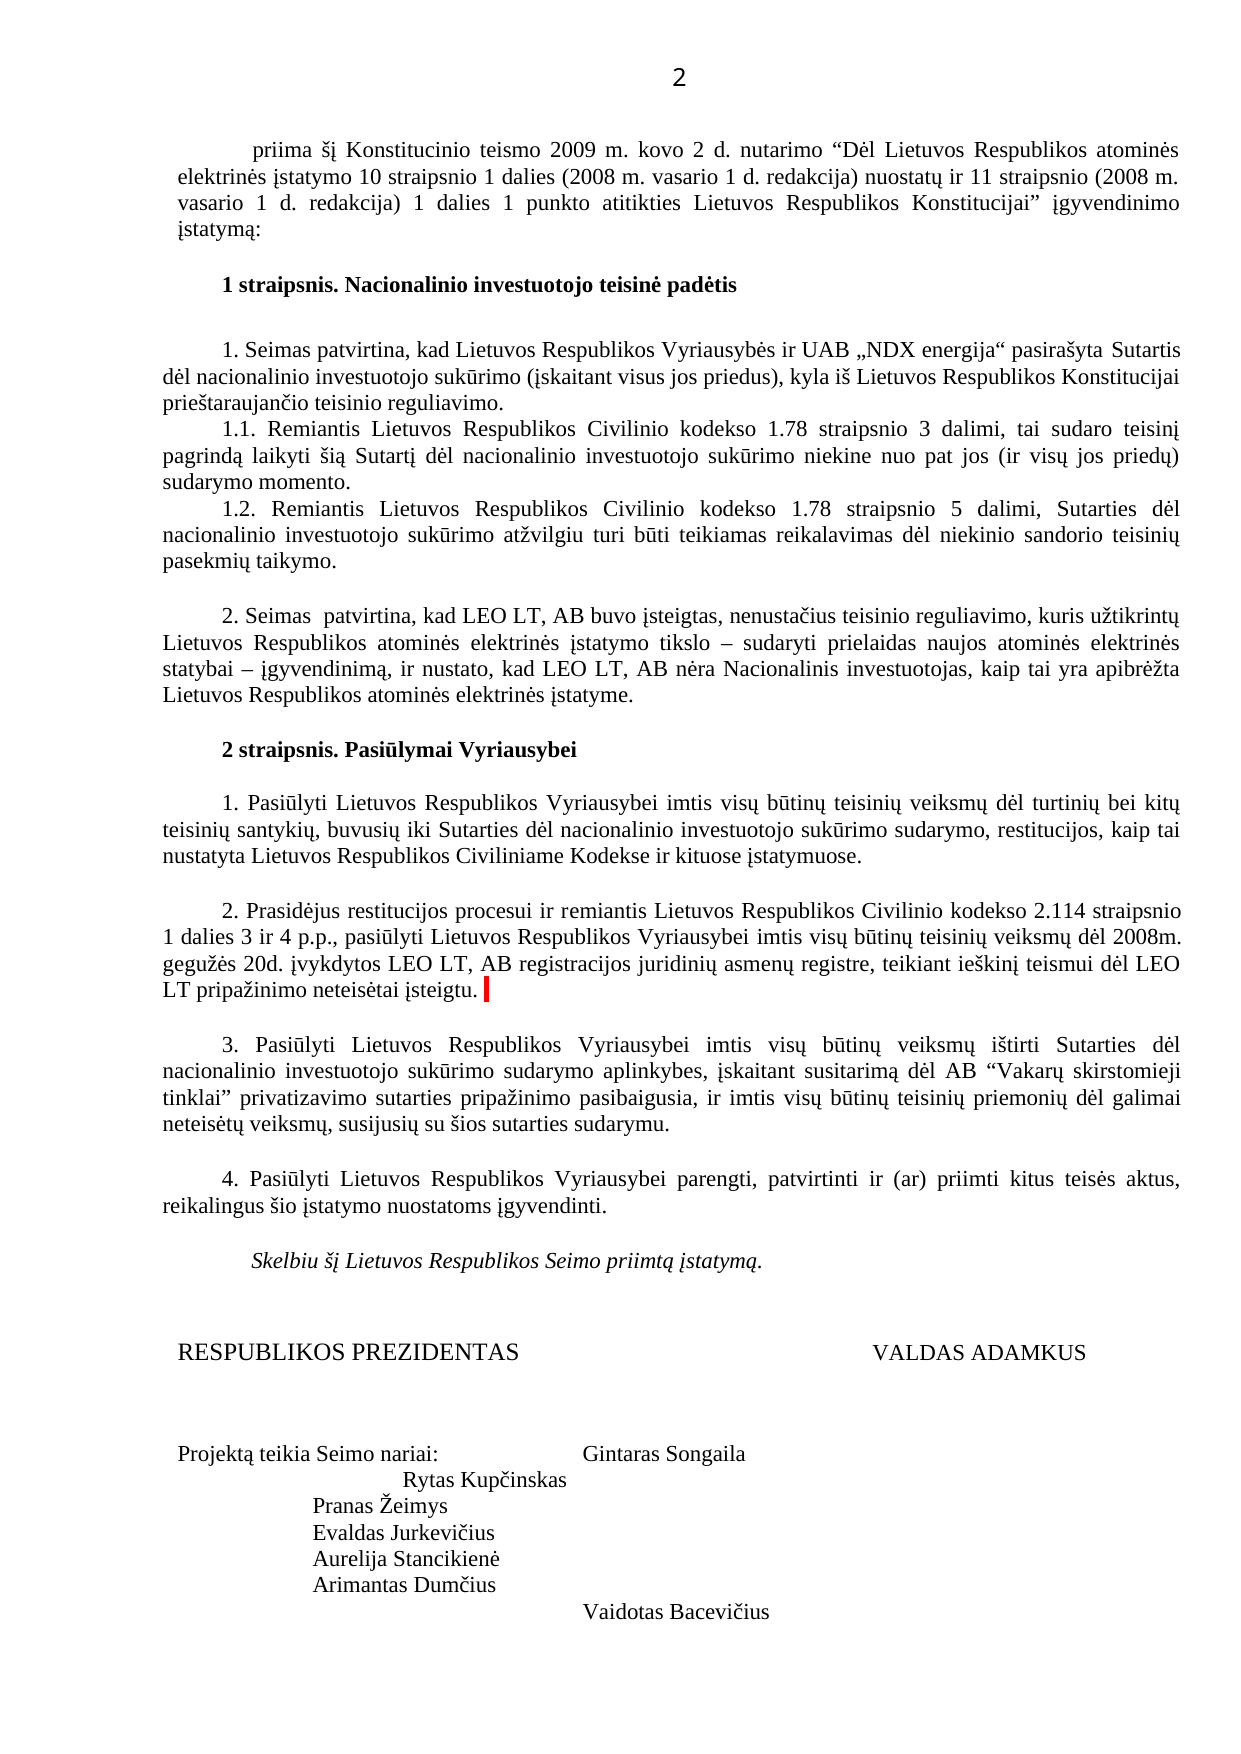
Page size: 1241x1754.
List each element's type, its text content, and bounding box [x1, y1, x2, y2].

text 2. Prasidėjus restitucijos procesui ir remiantis Lietuvos Respublikos Civilinio kodekso 2.114 straipsnio 1 dalies 3 ir 4 p.p., pasiūlyti Lietuvos Respublikos Vyriausybei imtis visų būtinų teisinių veiksmų dėl 2008m. gegužės 20d. įvykdytos LEO LT, AB registracijos juridinių asmenų registre, teikiant ieškinį teismui dėl LEO LT pripažinimo neteisėtai įsteigtu. [162, 897, 1182, 1002]
text Rytas Kupčinskas Pranas Žeimys Evaldas Jurkevičius Aurelija Stancikienė Arimantas Dumčius [177, 1466, 1181, 1598]
text 3. Pasiūlyti Lietuvos Respublikos Vyriausybei imtis visų būtinų veiksmų ištirti Sutarties dėl nacionalinio investuotojo sukūrimo sudarymo aplinkybes, įskaitant susitarimą dėl AB “Vakarų skirstomieji tinklai” privatizavimo sutarties pripažinimo pasibaigusia, ir imtis visų būtinų teisinių priemonių dėl galimai neteisėtų veiksmų, susijusių su šios sutarties sudarymu. [162, 1031, 1182, 1137]
text priima šį Konstitucinio teismo 2009 m. kovo 2 d. nutarimo “Dėl Lietuvos Respublikos atominės elektrinės įstatymo 10 straipsnio 1 dalies (2008 m. vasario 1 d. redakcija) nuostatų ir 11 straipsnio (2008 m. vasario 1 d. redakcija) 1 dalies 1 punkto atitikties Lietuvos Respublikos Konstitucijai” įgyvendinimo įstatymą: [177, 136, 1181, 242]
text 1 straipsnis. Nacionalinio investuotojo teisinė padėtis [162, 271, 1181, 297]
text 1. Pasiūlyti Lietuvos Respublikos Vyriausybei imtis visų būtinų teisinių veiksmų dėl turtinių bei kitų teisinių santykių, buvusių iki Sutarties dėl nacionalinio investuotojo sukūrimo sudarymo, restitucijos, kaip tai nustatyta Lietuvos Respublikos Civiliniame Kodekse ir kituose įstatymuose. [162, 789, 1182, 868]
text Skelbiu šį Lietuvos Respublikos Seimo priimtą įstatymą. [177, 1247, 1181, 1273]
text 1.2. Remiantis Lietuvos Respublikos Civilinio kodekso 1.78 straipsnio 5 dalimi, Sutarties dėl nacionalinio investuotojo sukūrimo atžvilgiu turi būti teikiamas reikalavimas dėl niekinio sandorio teisinių pasekmių taikymo. [162, 494, 1181, 574]
text Vaidotas Bacevičius [447, 1598, 1181, 1624]
text Projektą teikia Seimo nariai: Gintaras Songaila [177, 1440, 1181, 1466]
text 4. Pasiūlyti Lietuvos Respublikos Vyriausybei parengti, patvirtinti ir (ar) priimti kitus teisės aktus, reikalingus šio įstatymo nuostatoms įgyvendinti. [162, 1165, 1182, 1218]
text 2 straipsnis. Pasiūlymai Vyriausybei [222, 737, 1181, 763]
text 1. Seimas patvirtina, kad Lietuvos Respublikos Vyriausybės ir UAB „NDX energija“ pasirašyta Sutartis dėl nacionalinio investuotojo sukūrimo (įskaitant visus jos priedus), kyla iš Lietuvos Respublikos Konstitucijai prieštaraujančio teisinio reguliavimo. [162, 336, 1181, 416]
text RESPUBLIKOS PREZIDENTAS VALDAS ADAMKUS [177, 1337, 1181, 1365]
text 2. Seimas patvirtina, kad LEO LT, AB buvo įsteigtas, nenustačius teisinio reguliavimo, kuris užtikrintų Lietuvos Respublikos atominės elektrinės įstatymo tikslo – sudaryti prielaidas naujos atominės elektrinės statybai – įgyvendinimą, ir nustato, kad LEO LT, AB nėra Nacionalinis investuotojas, kaip tai yra apibrėžta Lietuvos Respublikos atominės elektrinės įstatyme. [162, 602, 1181, 708]
text 1.1. Remiantis Lietuvos Respublikos Civilinio kodekso 1.78 straipsnio 3 dalimi, tai sudaro teisinį pagrindą laikyti šią Sutartį dėl nacionalinio investuotojo sukūrimo niekine nuo pat jos (ir visų jos priedų) sudarymo momento. [162, 416, 1181, 494]
